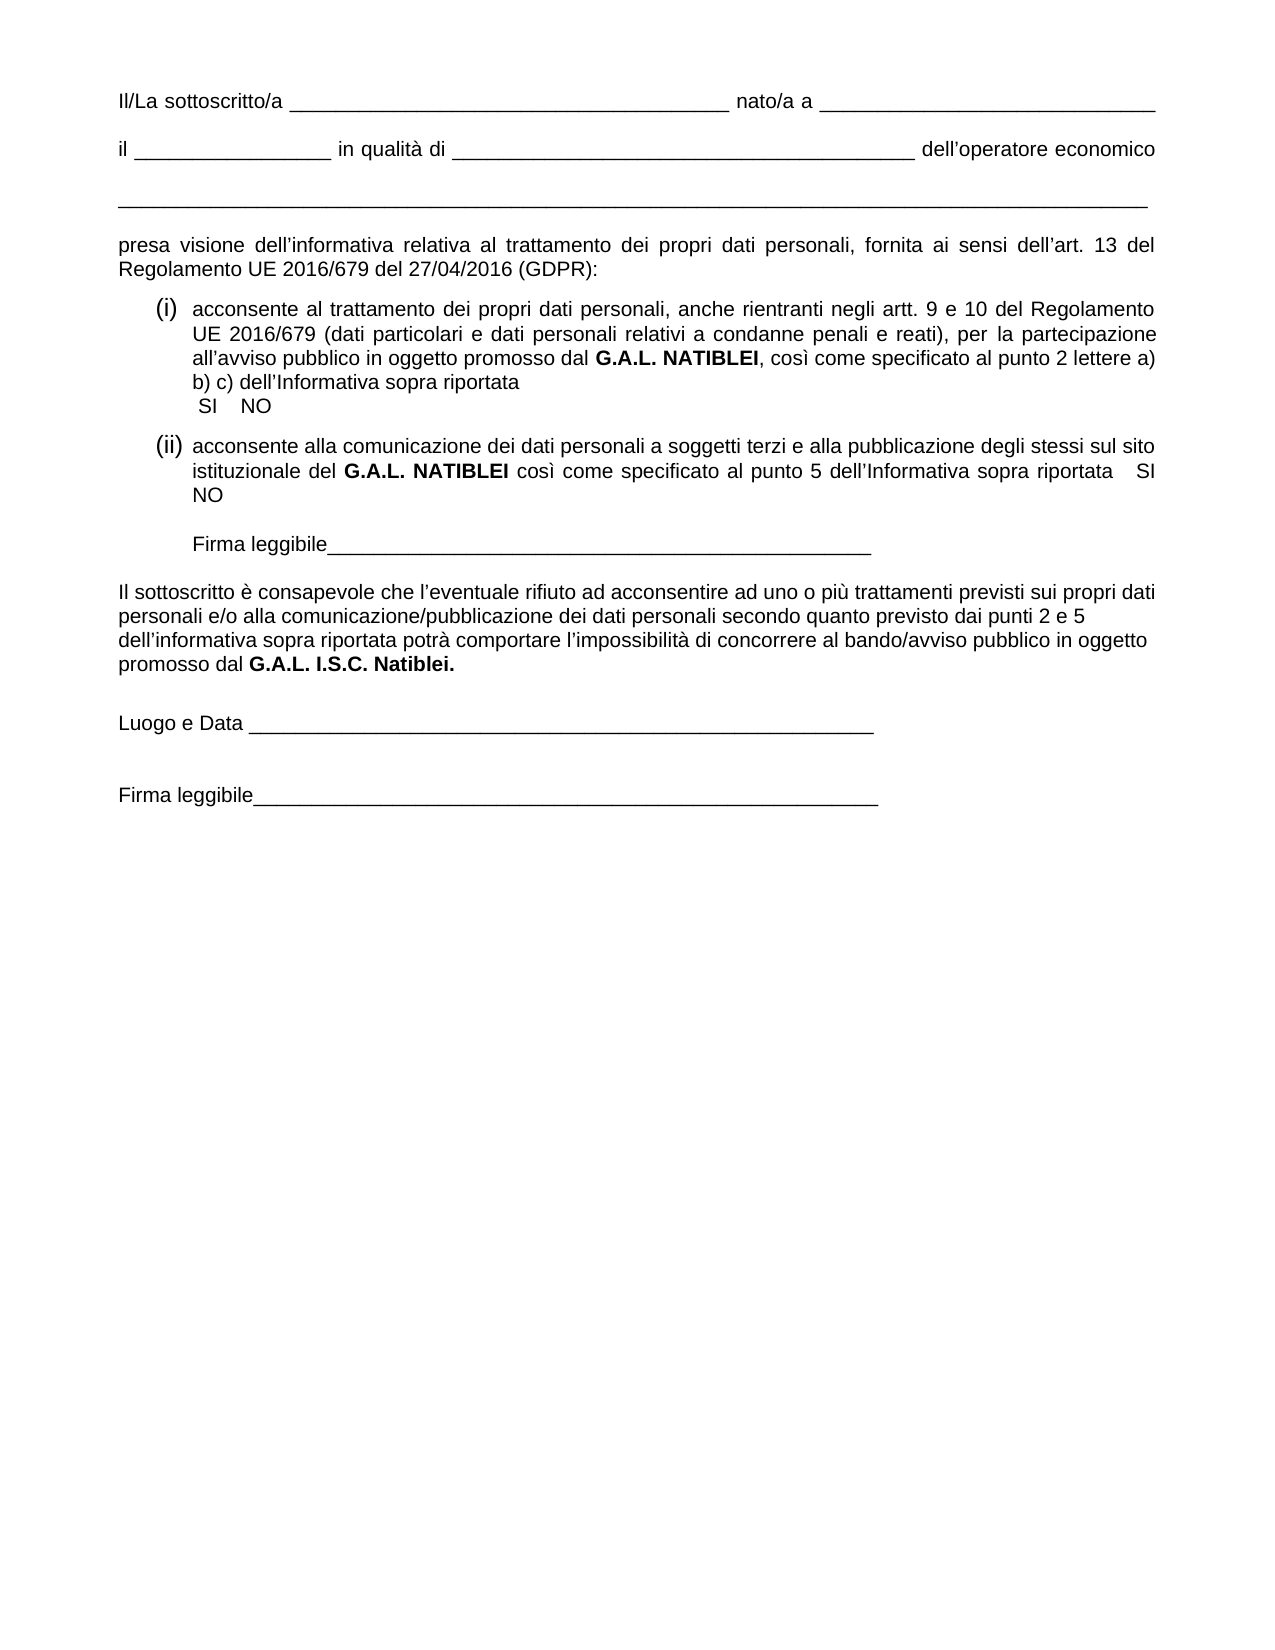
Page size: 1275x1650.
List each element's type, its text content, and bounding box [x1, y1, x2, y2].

text Il/La sottoscritto/a ______________________________________ nato/a a _____________________________ il _________________ in qualità di ________________________________________ dell’operatore economico _________________________________________________________________________________________ [118, 89, 1157, 208]
text SI NO [192, 393, 1157, 417]
list acconsente al trattamento dei propri dati personali, anche rientranti negli artt. 9 e 10 del Regolamento UE 2016/679 (dati particolari e dati personali relativi a condanne penali e reati), per la partecipazione all’avviso pubblico in oggetto promosso dal G.A.L. NATIBLEI, così come specificato al punto 2 lettere a) b) c) dell’Informativa sopra riportata [155, 293, 1157, 393]
text Firma leggibile_______________________________________________ [192, 532, 1157, 556]
text Luogo e Data ______________________________________________________ [118, 711, 1157, 735]
text Firma leggibile______________________________________________________ [118, 783, 1157, 807]
list acconsente alla comunicazione dei dati personali a soggetti terzi e alla pubblicazione degli stessi sul sito istituzionale del G.A.L. NATIBLEI così come specificato al punto 5 dell’Informativa sopra riportata SI NO [155, 430, 1157, 507]
text Il sottoscritto è consapevole che l’eventuale rifiuto ad acconsentire ad uno o più trattamenti previsti sui propri dati personali e/o alla comunicazione/pubblicazione dei dati personali secondo quanto previsto dai punti 2 e 5 dell’informativa sopra riportata potrà comportare l’impossibilità di concorrere al bando/avviso pubblico in oggetto promosso dal G.A.L. I.S.C. Natiblei. [118, 579, 1157, 675]
text presa visione dell’informativa relativa al trattamento dei propri dati personali, fornita ai sensi dell’art. 13 del Regolamento UE 2016/679 del 27/04/2016 (GDPR): [118, 232, 1157, 280]
